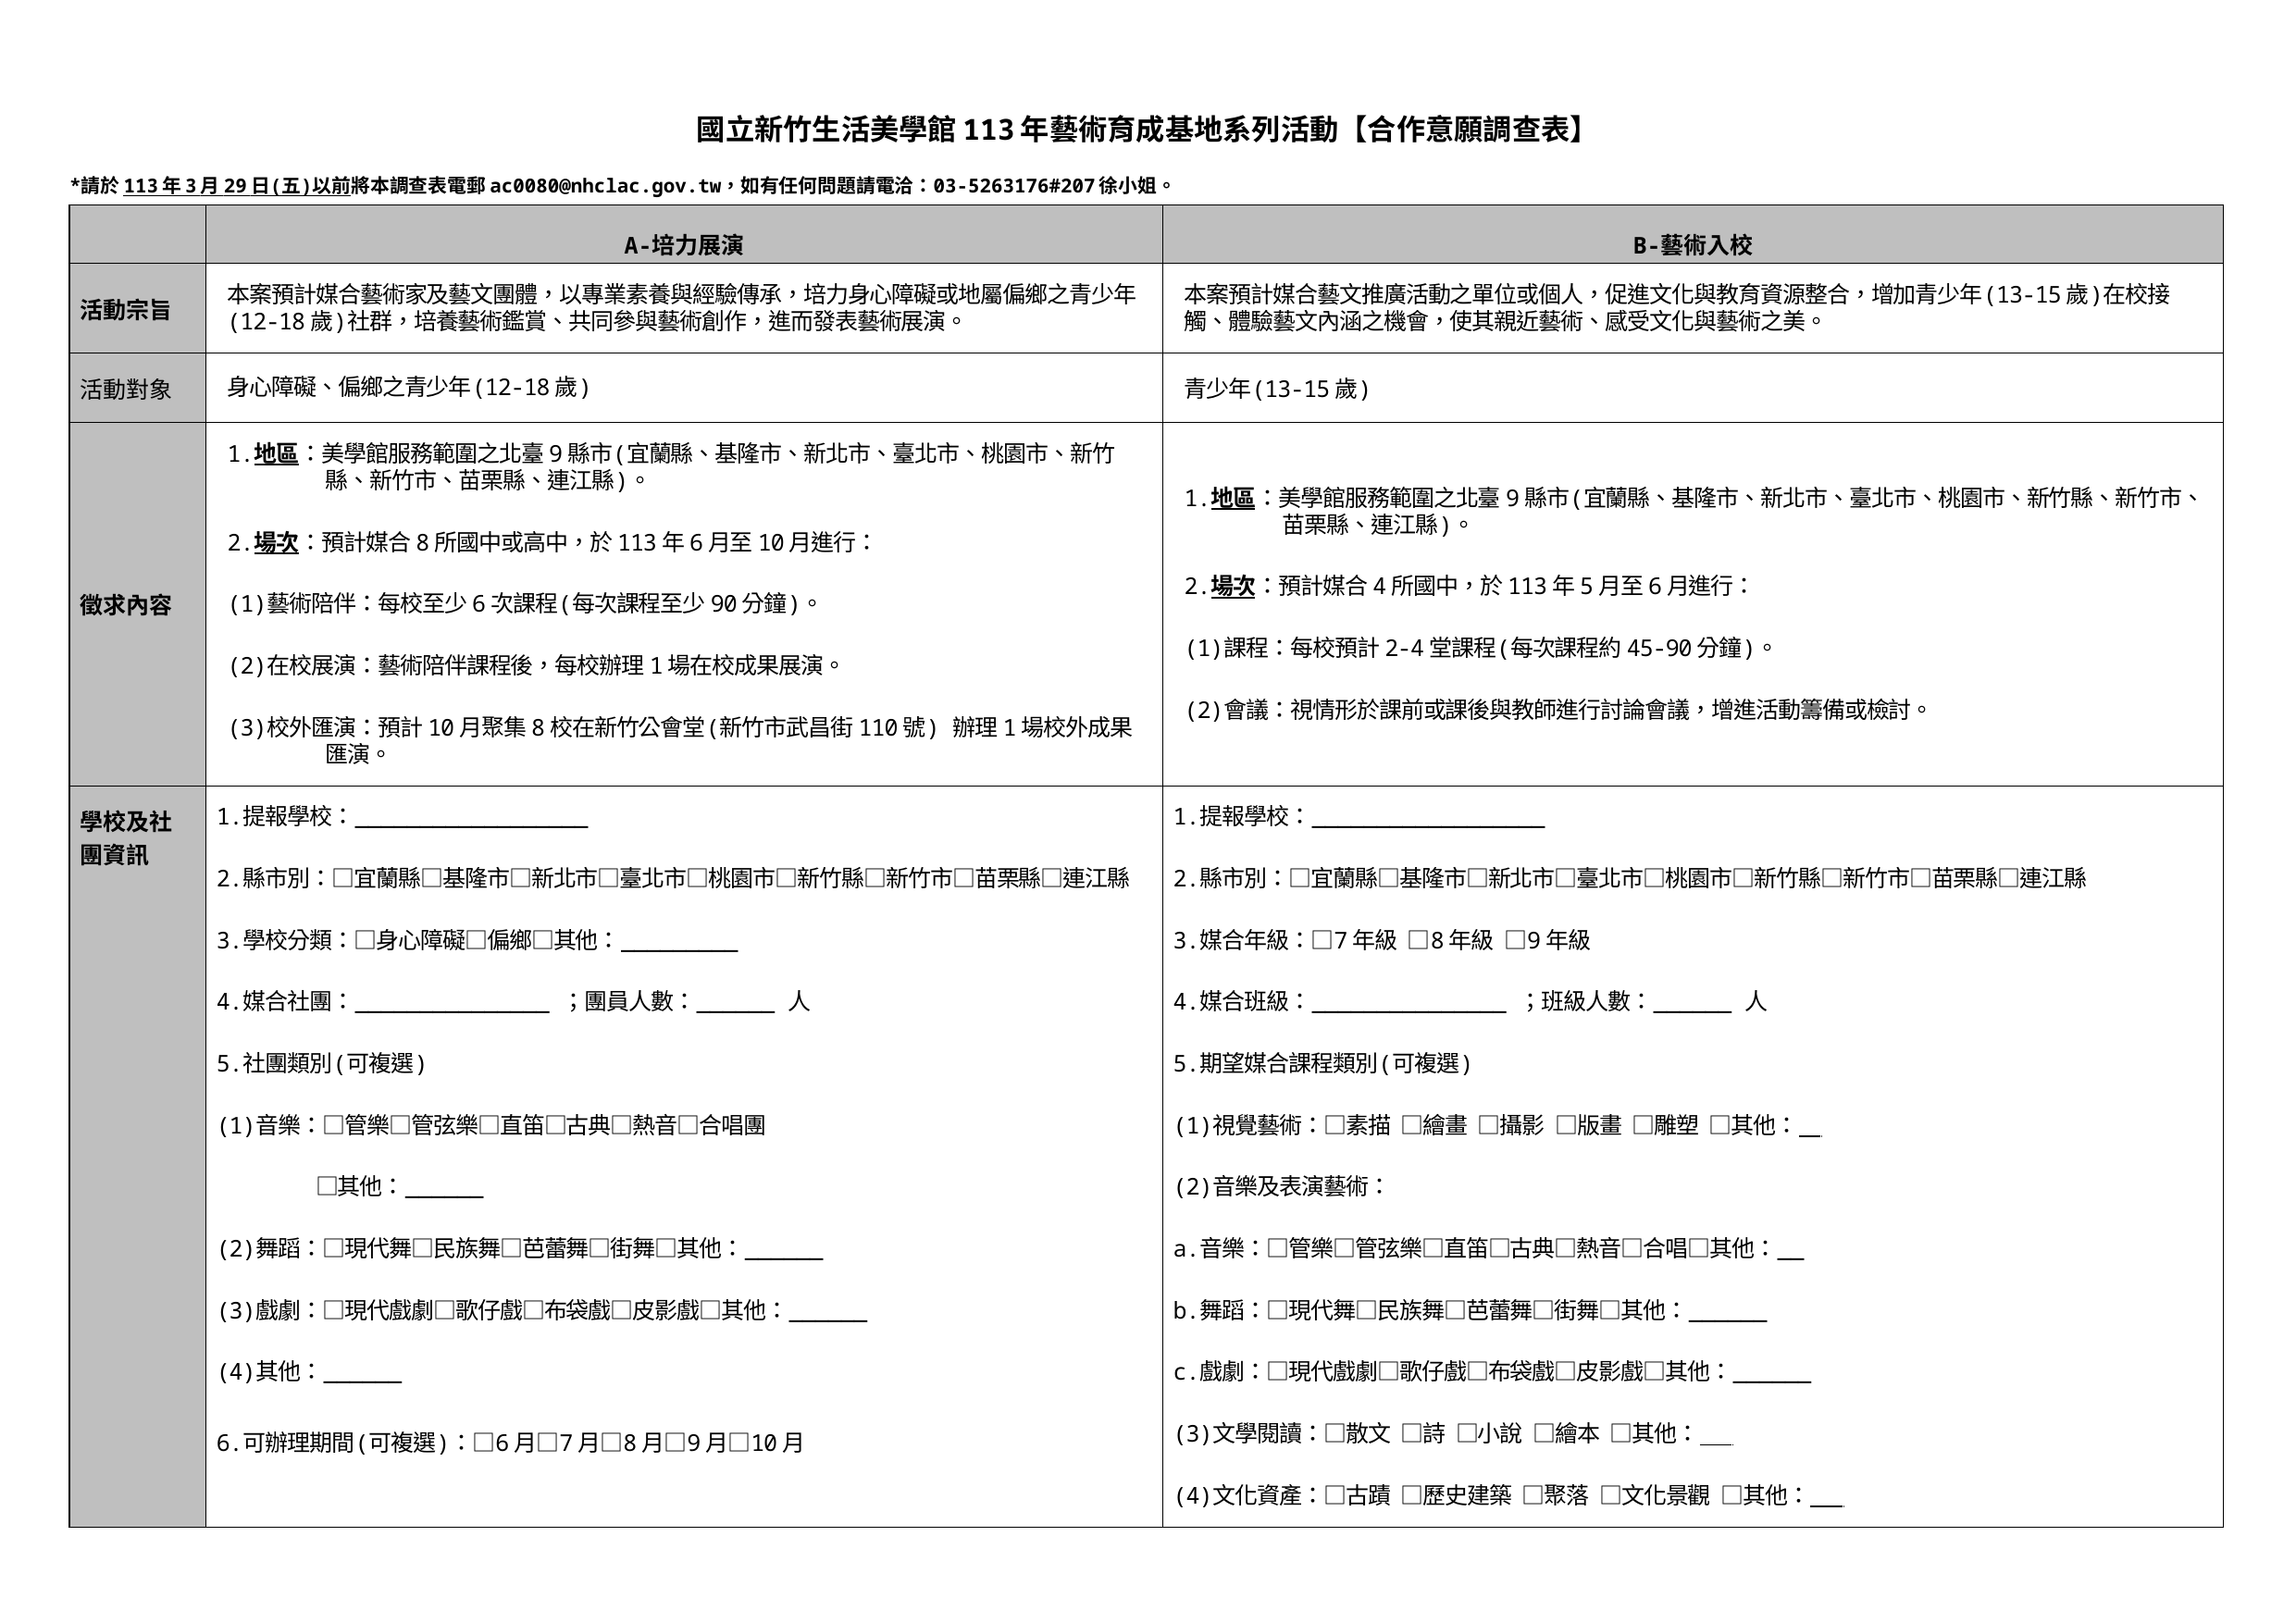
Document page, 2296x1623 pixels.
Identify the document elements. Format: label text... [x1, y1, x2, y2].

table_cell 本案預計媒合藝術家及藝文團體，以專業素養與經驗傳承，培力身心障礙或地屬偏鄉之青少年(12-18歲)社群，培養藝術鑑賞、共同參與藝術創作，進而發表藝術展演。 [206, 264, 1162, 353]
table_cell 1.地區：美學館服務範圍之北臺9縣市(宜蘭縣、基隆市、新北市、臺北市、桃園市、新竹縣、新竹市、苗栗縣、連江縣)。 2.場次：預計媒合8所國中或高中，於113年6月至10月進行： (1)藝術陪伴：每校至少6次課程(每次課程至少90分鐘)。 (2)在校展演：藝術陪伴課程後，每校辦理1場在校成果展演。 (3)校外匯演：預計10月聚集8校在新竹公會堂(新竹市武昌街110號) 辦理1場校外成果匯演。 [206, 423, 1162, 786]
table_cell 學校及社團資訊 [70, 787, 205, 1527]
table_cell 1.地區：美學館服務範圍之北臺9縣市(宜蘭縣、基隆市、新北市、臺北市、桃園市、新竹縣、新竹市、苗栗縣、連江縣)。 2.場次：預計媒合4所國中，於113年5月至6月進行： (1)課程：每校預計2-4堂課程(每次課程約45-90分鐘)。 (2)會議：視情形於課前或課後與教師進行討論會議，增進活動籌備或檢討。 [1163, 423, 2223, 786]
table_header A-培力展演 [206, 205, 1162, 263]
table_cell 青少年(13-15歲) [1163, 353, 2223, 422]
text 國立新竹生活美學館113年藝術育成基地系列活動【合作意願調查表】 [69, 89, 2226, 146]
table_cell 1.提報學校：__________________ 2.縣市別：□宜蘭縣□基隆市□新北市□臺北市□桃園市□新竹縣□新竹市□苗栗縣□連江縣 3.學校分類：□身心障礙□偏鄉□其他：_________ 4.媒合社團：_______________ ；團員人數：______ 人 5.社團類別(可複選) (1)音樂：□管樂□管弦樂□直笛□古典□熱音□合唱團 □其他：______ (2)舞蹈：□現代舞□民族舞□芭蕾舞□街舞□其他：______ (3)戲劇：□現代戲劇□歌仔戲□布袋戲□皮影戲□其他：______ (4)其他：______ 6.可辦理期間(可複選)：□6月□7月□8月□9月□10月 [206, 787, 1162, 1527]
table_cell 徵求內容 [70, 423, 205, 786]
text *請於113年3月29日(五)以前將本調查表電郵ac0080@nhclac.gov.tw，如有任何問題請電洽：03-5263176#207徐小姐。 [69, 146, 2226, 204]
table_cell 活動宗旨 [70, 264, 205, 353]
table_cell 1.提報學校：__________________ 2.縣市別：□宜蘭縣□基隆市□新北市□臺北市□桃園市□新竹縣□新竹市□苗栗縣□連江縣 3.媒合年級：□7年級 □8年級 □9年級 4.媒合班級：_______________ ；班級人數：______ 人 5.期望媒合課程類別(可複選) (1)視覺藝術：□素描 □繪畫 □攝影 □版畫 □雕塑 □其他： (2)音樂及表演藝術： a.音樂：□管樂□管弦樂□直笛□古典□熱音□合唱□其他：__ b.舞蹈：□現代舞□民族舞□芭蕾舞□街舞□其他：______ c.戲劇：□現代戲劇□歌仔戲□布袋戲□皮影戲□其他：______ (3)文學閱讀：□散文 □詩 □小說 □繪本 □其他： (4)文化資產：□古蹟 □歷史建築 □聚落 □文化景觀 □其他： [1163, 787, 2223, 1527]
table_header [70, 205, 205, 263]
table_cell 本案預計媒合藝文推廣活動之單位或個人，促進文化與教育資源整合，增加青少年(13-15歲)在校接觸、體驗藝文內涵之機會，使其親近藝術、感受文化與藝術之美。 [1163, 264, 2223, 353]
table_cell 活動對象 [70, 353, 205, 422]
table_cell 身心障礙、偏鄉之青少年(12-18歲) [206, 353, 1162, 422]
table_header B-藝術入校 [1163, 205, 2223, 263]
